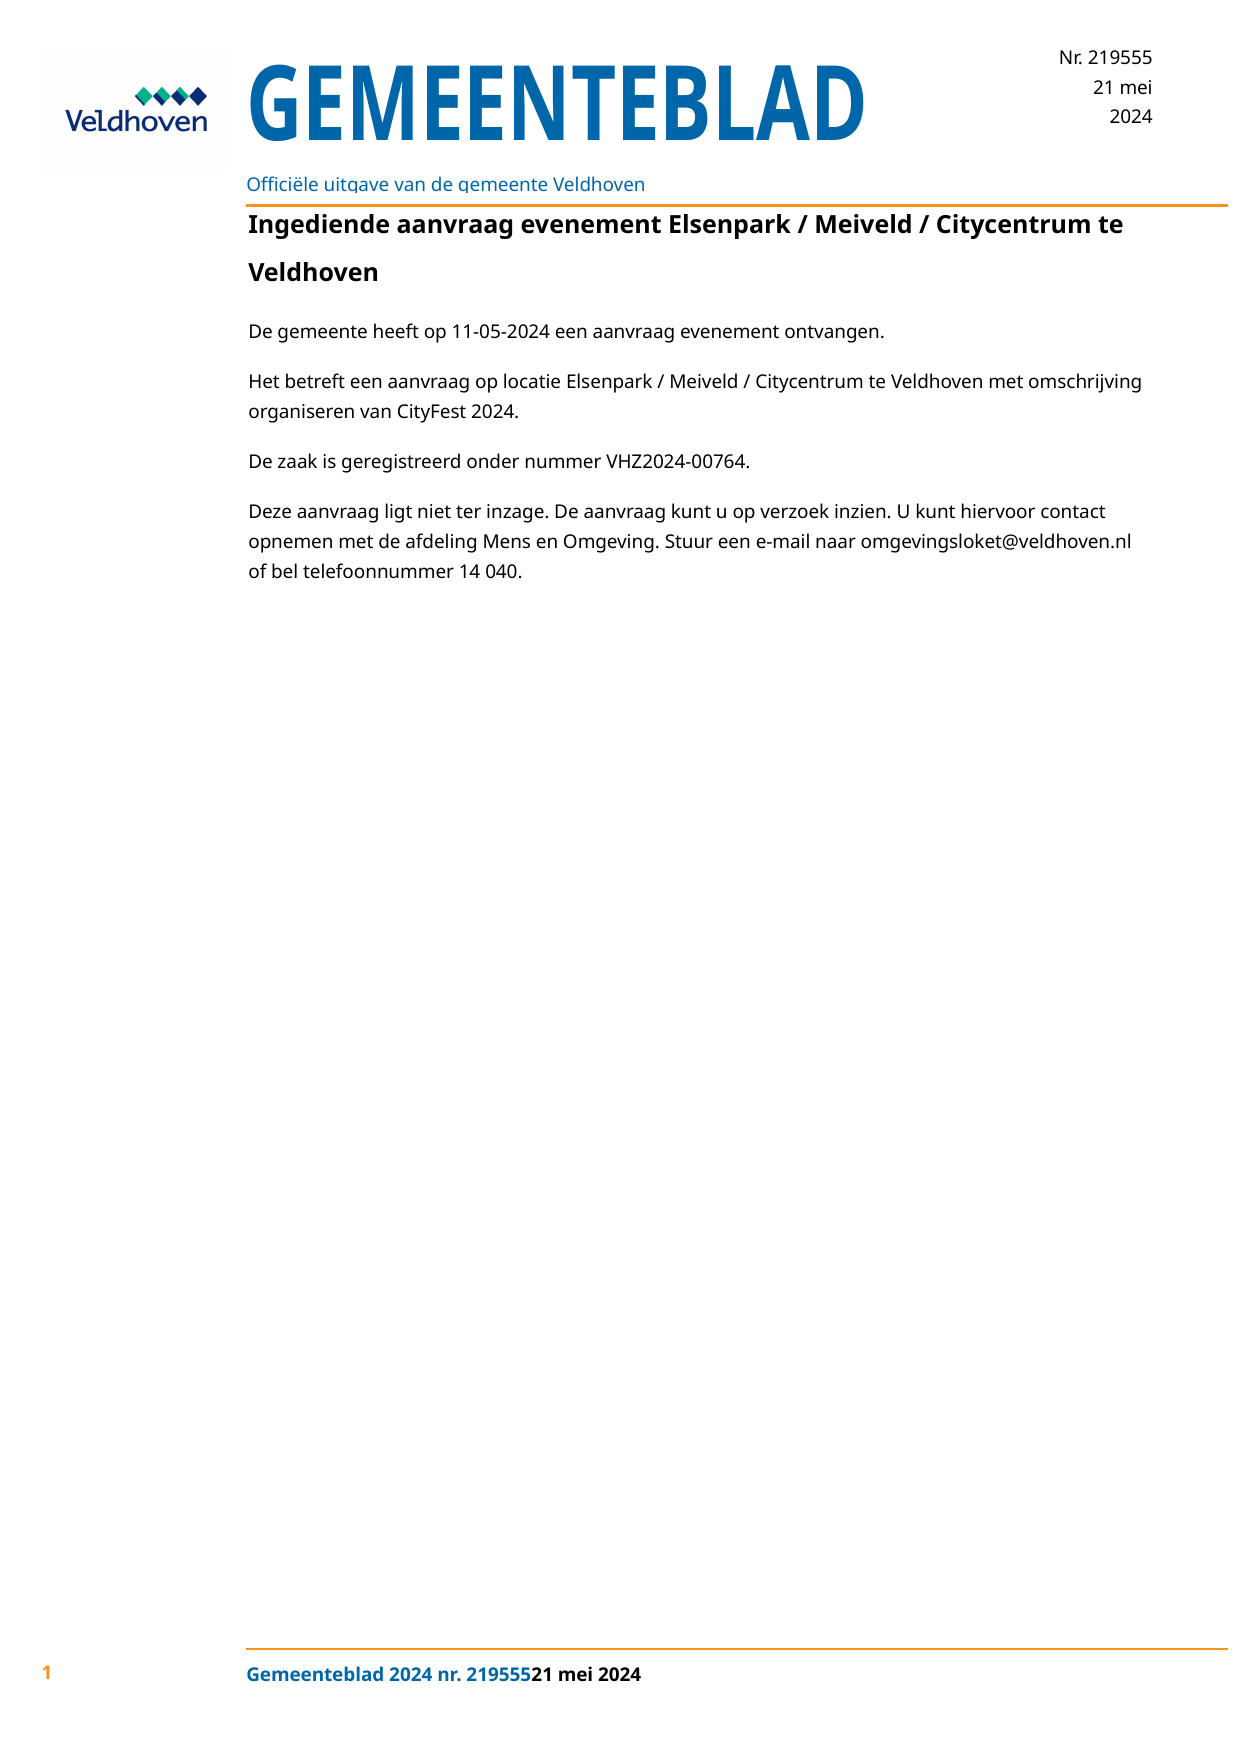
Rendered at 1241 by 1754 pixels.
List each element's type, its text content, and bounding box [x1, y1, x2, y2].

text De gemeente heeft op 11-05-2024 een aanvraag evenement ontvangen. [248, 318, 1152, 344]
text Deze aanvraag ligt niet ter inzage. De aanvraag kunt u op verzoek inzien. U kunt hiervoor contact opnemen met de afdeling Mens en Omgeving. Stuur een e-mail naar omgevingsloket@veldhoven.nl of bel telefoonnummer 14 040. [248, 499, 1152, 584]
text Ingediende aanvraag evenement Elsenpark / Meiveld / Citycentrum te Veldhoven [248, 207, 1152, 288]
text De zaak is geregistreerd onder nummer VHZ2024-00764. [248, 448, 1152, 474]
text Het betreft een aanvraag op locatie Elsenpark / Meiveld / Citycentrum te Veldhoven met omschrijving organiseren van CityFest 2024. [248, 368, 1152, 424]
picture [41, 47, 231, 172]
